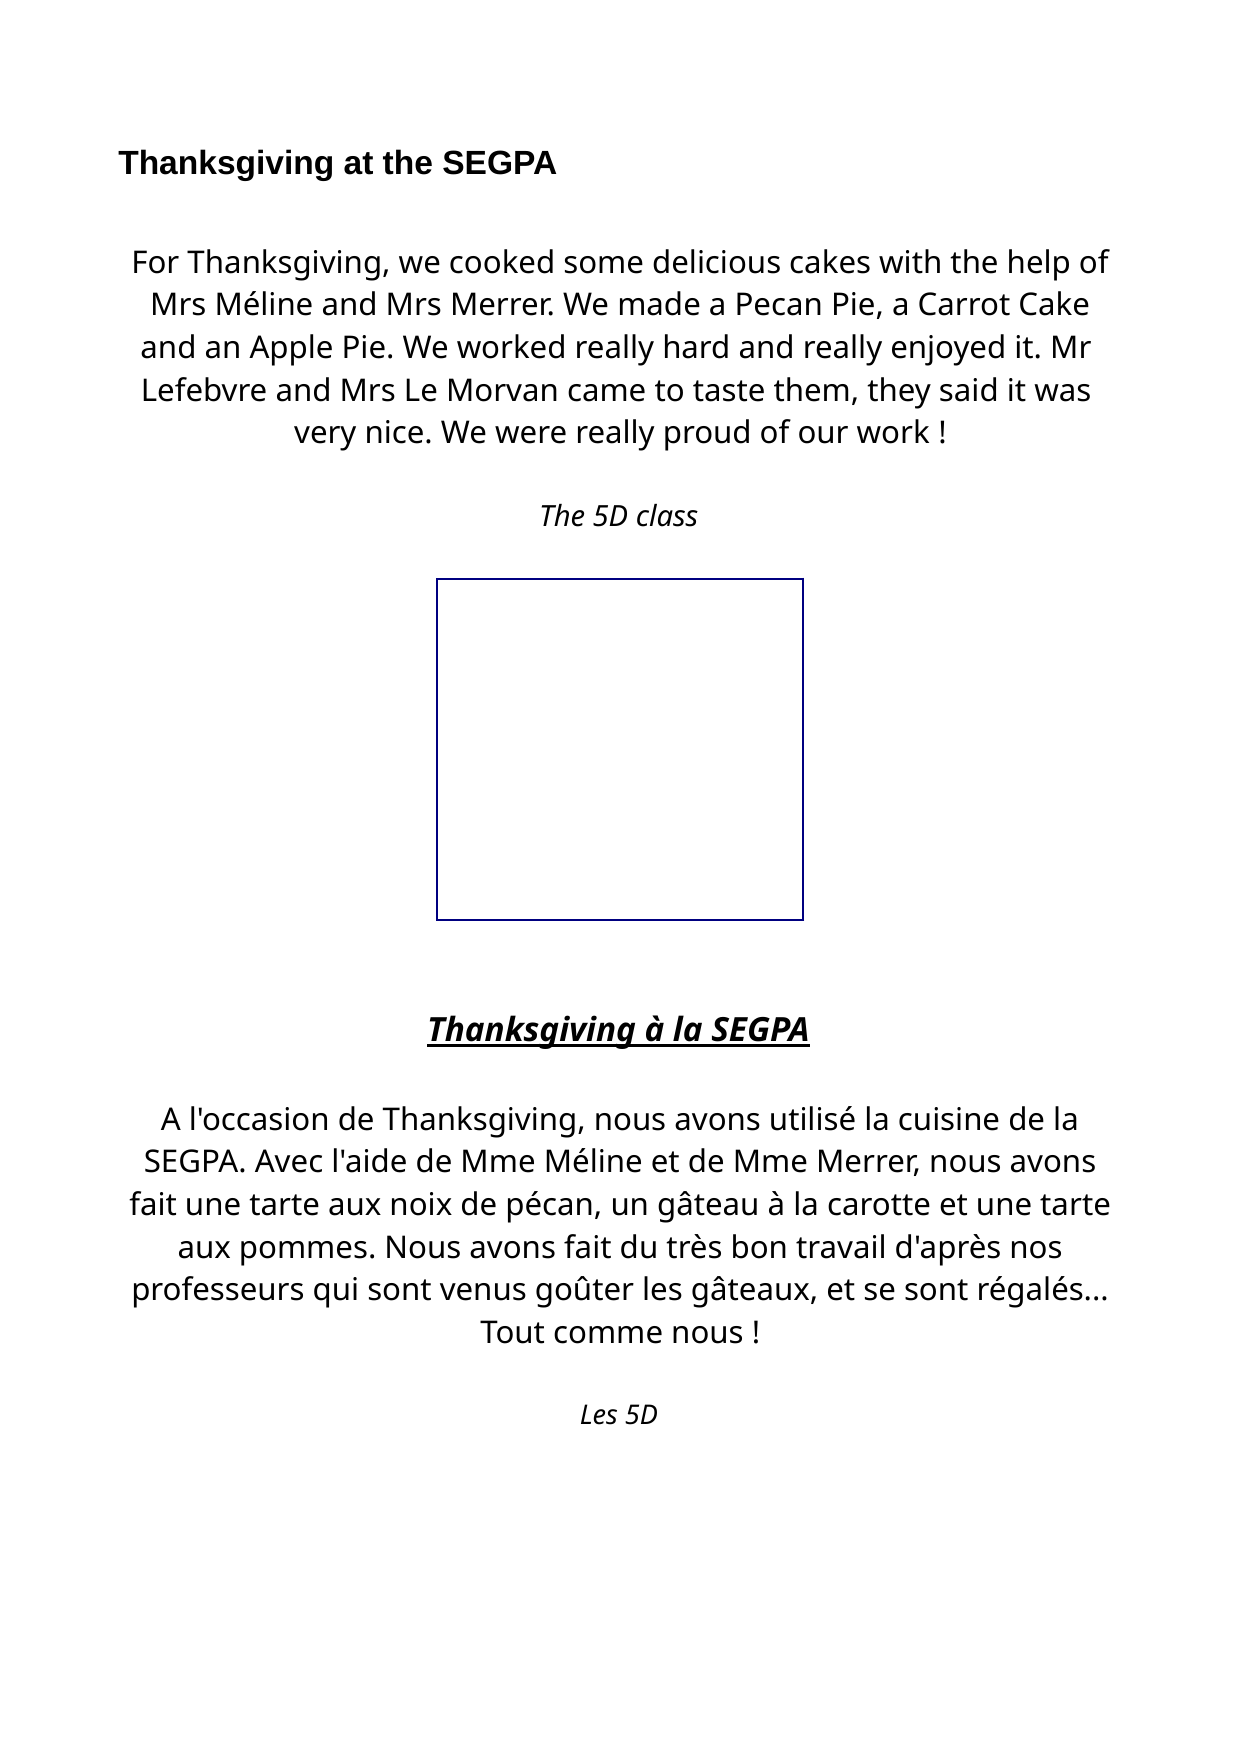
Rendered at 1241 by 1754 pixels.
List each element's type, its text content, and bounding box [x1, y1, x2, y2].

text The 5D class [118, 495, 1122, 535]
text and an Apple Pie. We worked really hard and really enjoyed it. Mr [118, 325, 1122, 367]
text For Thanksgiving, we cooked some delicious cakes with the help of [118, 240, 1122, 282]
text Lefebvre and Mrs Le Morvan came to taste them, they said it was [118, 367, 1122, 410]
text Mrs Méline and Mrs Merrer. We made a Pecan Pie, a Carrot Cake [118, 282, 1122, 325]
text Les 5D [118, 1395, 1122, 1432]
subtitle Thanksgiving at the SEGPA [118, 143, 1122, 182]
text very nice. We were really proud of our work ! [118, 410, 1122, 453]
text A l'occasion de Thanksgiving, nous avons utilisé la cuisine de la SEGPA. Avec l'aide de Mme Méline et de Mme Merrer, nous avons fait une tarte aux noix de pécan, un gâteau à la carotte et une tarte aux pommes. Nous avons fait du très bon travail d'après nos professeurs qui sont venus goûter les gâteaux, et se sont régalés... Tout comme nous ! [118, 1097, 1122, 1352]
text Thanksgiving à la SEGPA [118, 1006, 1122, 1051]
